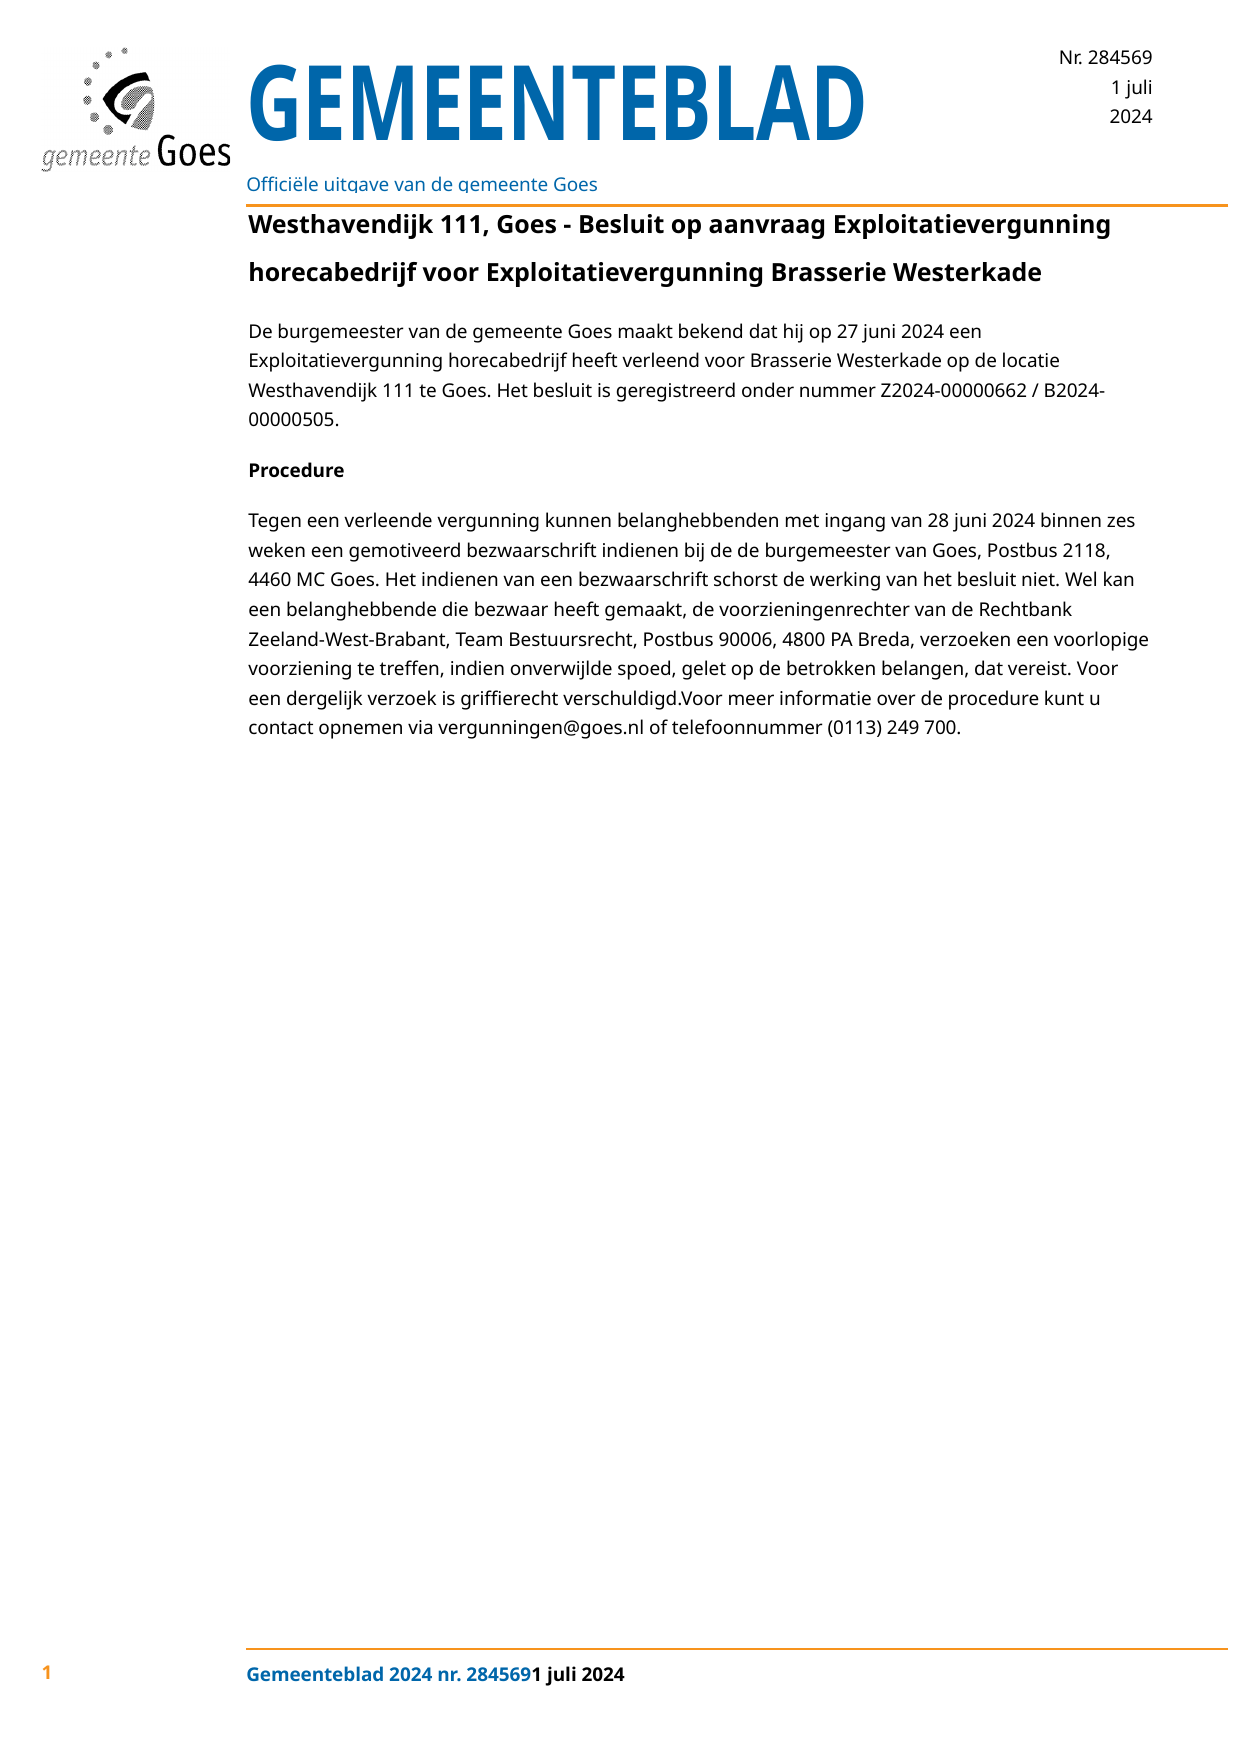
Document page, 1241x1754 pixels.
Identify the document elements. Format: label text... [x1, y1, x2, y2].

text Procedure [248, 457, 1152, 483]
text Tegen een verleende vergunning kunnen belanghebbenden met ingang van 28 juni 2024 binnen zes weken een gemotiveerd bezwaarschrift indienen bij de de burgemeester van Goes, Postbus 2118, 4460 MC Goes. Het indienen van een bezwaarschrift schorst de werking van het besluit niet. Wel kan een belanghebbende die bezwaar heeft gemaakt, de voorzieningenrechter van de Rechtbank Zeeland-West-Brabant, Team Bestuursrecht, Postbus 90006, 4800 PA Breda, verzoeken een voorlopige voorziening te treffen, indien onverwijlde spoed, gelet op de betrokken belangen, dat vereist. Voor een dergelijk verzoek is griffierecht verschuldigd.Voor meer informatie over de procedure kunt u contact opnemen via vergunningen@goes.nl of telefoonnummer (0113) 249 700. [248, 507, 1152, 740]
picture [41, 47, 231, 172]
text Westhavendijk 111, Goes - Besluit op aanvraag Exploitatievergunning horecabedrijf voor Exploitatievergunning Brasserie Westerkade [248, 207, 1152, 288]
text De burgemeester van de gemeente Goes maakt bekend dat hij op 27 juni 2024 een Exploitatievergunning horecabedrijf heeft verleend voor Brasserie Westerkade op de locatie Westhavendijk 111 te Goes. Het besluit is geregistreerd onder nummer Z2024-00000662 / B2024-00000505. [248, 318, 1152, 432]
